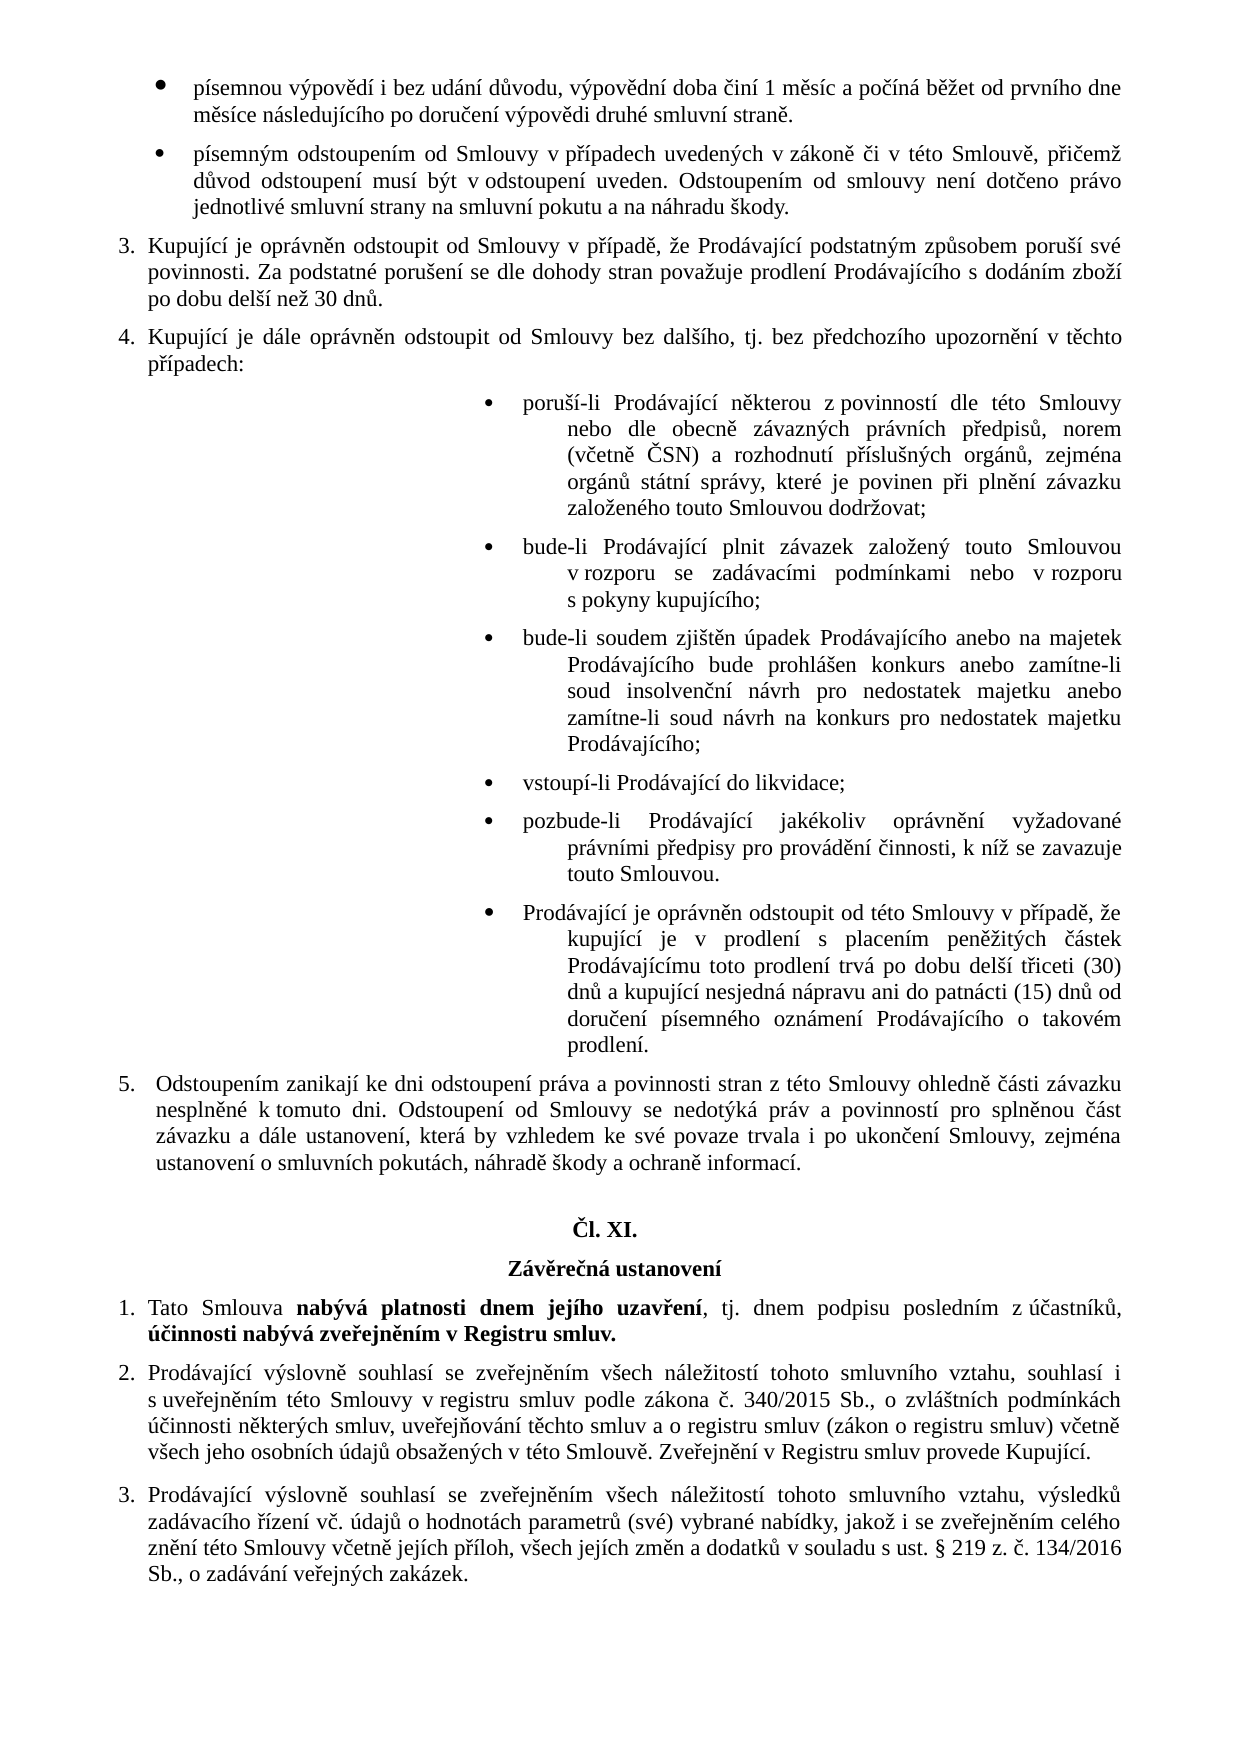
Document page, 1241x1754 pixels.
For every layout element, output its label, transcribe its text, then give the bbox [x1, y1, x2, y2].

list písemnou výpovědí i bez udání důvodu, výpovědní doba činí 1 měsíc a počíná běžet od prvního dne měsíce následujícího po doručení výpovědi druhé smluvní straně. [156, 74, 1122, 128]
list bude-li Prodávající plnit závazek založený touto Smlouvou v rozporu se zadávacími podmínkami nebo v rozporu s pokyny kupujícího; [485, 533, 1122, 612]
list Odstoupením zanikají ke dni odstoupení práva a povinnosti stran z této Smlouvy ohledně části závazku nesplněné k tomuto dni. Odstoupení od Smlouvy se nedotýká práv a povinností pro splněnou část závazku a dále ustanovení, která by vzhledem ke své povaze trvala i po ukončení Smlouvy, zejména ustanovení o smluvních pokutách, náhradě škody a ochraně informací. [118, 1070, 1122, 1175]
text 2. Prodávající výslovně souhlasí se zveřejněním všech náležitostí tohoto smluvního vztahu, souhlasí i s uveřejněním této Smlouvy v registru smluv podle zákona č. 340/2015 Sb., o zvláštních podmínkách účinnosti některých smluv, uveřejňování těchto smluv a o registru smluv (zákon o registru smluv) včetně všech jeho osobních údajů obsažených v této Smlouvě. Zveřejnění v Registru smluv provede Kupující. [118, 1359, 1122, 1465]
text Čl. XI. [44, 1216, 1122, 1243]
subtitle 3. Kupující je oprávněn odstoupit od Smlouvy v případě, že Prodávající podstatným způsobem poruší své povinnosti. Za podstatné porušení se dle dohody stran považuje prodlení Prodávajícího s dodáním zboží po dobu delší než 30 dnů. [118, 232, 1122, 311]
list písemným odstoupením od Smlouvy v případech uvedených v zákoně či v této Smlouvě, přičemž důvod odstoupení musí být v odstoupení uveden. Odstoupením od smlouvy není dotčeno právo jednotlivé smluvní strany na smluvní pokutu a na náhradu škody. [156, 140, 1122, 219]
list poruší-li Prodávající některou z povinností dle této Smlouvy nebo dle obecně závazných právních předpisů, norem (včetně ČSN) a rozhodnutí příslušných orgánů, zejména orgánů státní správy, které je povinen při plnění závazku založeného touto Smlouvou dodržovat; [485, 389, 1122, 520]
list Prodávající je oprávněn odstoupit od této Smlouvy v případě, že kupující je v prodlení s placením peněžitých částek Prodávajícímu toto prodlení trvá po dobu delší třiceti (30) dnů a kupující nesjedná nápravu ani do patnácti (15) dnů od doručení písemného oznámení Prodávajícího o takovém prodlení. [485, 899, 1122, 1057]
text Závěrečná ustanovení [118, 1255, 1122, 1282]
text 1. Tato Smlouva nabývá platnosti dnem jejího uzavření, tj. dnem podpisu posledním z účastníků, účinnosti nabývá zveřejněním v Registru smluv. [118, 1294, 1122, 1347]
list vstoupí-li Prodávající do likvidace; [485, 769, 1122, 795]
subtitle 4. Kupující je dále oprávněn odstoupit od Smlouvy bez dalšího, tj. bez předchozího upozornění v těchto případech: [118, 323, 1122, 376]
text 3. Prodávající výslovně souhlasí se zveřejněním všech náležitostí tohoto smluvního vztahu, výsledků zadávacího řízení vč. údajů o hodnotách parametrů (své) vybrané nabídky, jakož i se zveřejněním celého znění této Smlouvy včetně jejích příloh, všech jejích změn a dodatků v souladu s ust. § 219 z. č. 134/2016 Sb., o zadávání veřejných zakázek. [118, 1481, 1122, 1587]
list pozbude-li Prodávající jakékoliv oprávnění vyžadované právními předpisy pro provádění činnosti, k níž se zavazuje touto Smlouvou. [485, 808, 1122, 887]
list bude-li soudem zjištěn úpadek Prodávajícího anebo na majetek Prodávajícího bude prohlášen konkurs anebo zamítne-li soud insolvenční návrh pro nedostatek majetku anebo zamítne-li soud návrh na konkurs pro nedostatek majetku Prodávajícího; [485, 624, 1122, 756]
